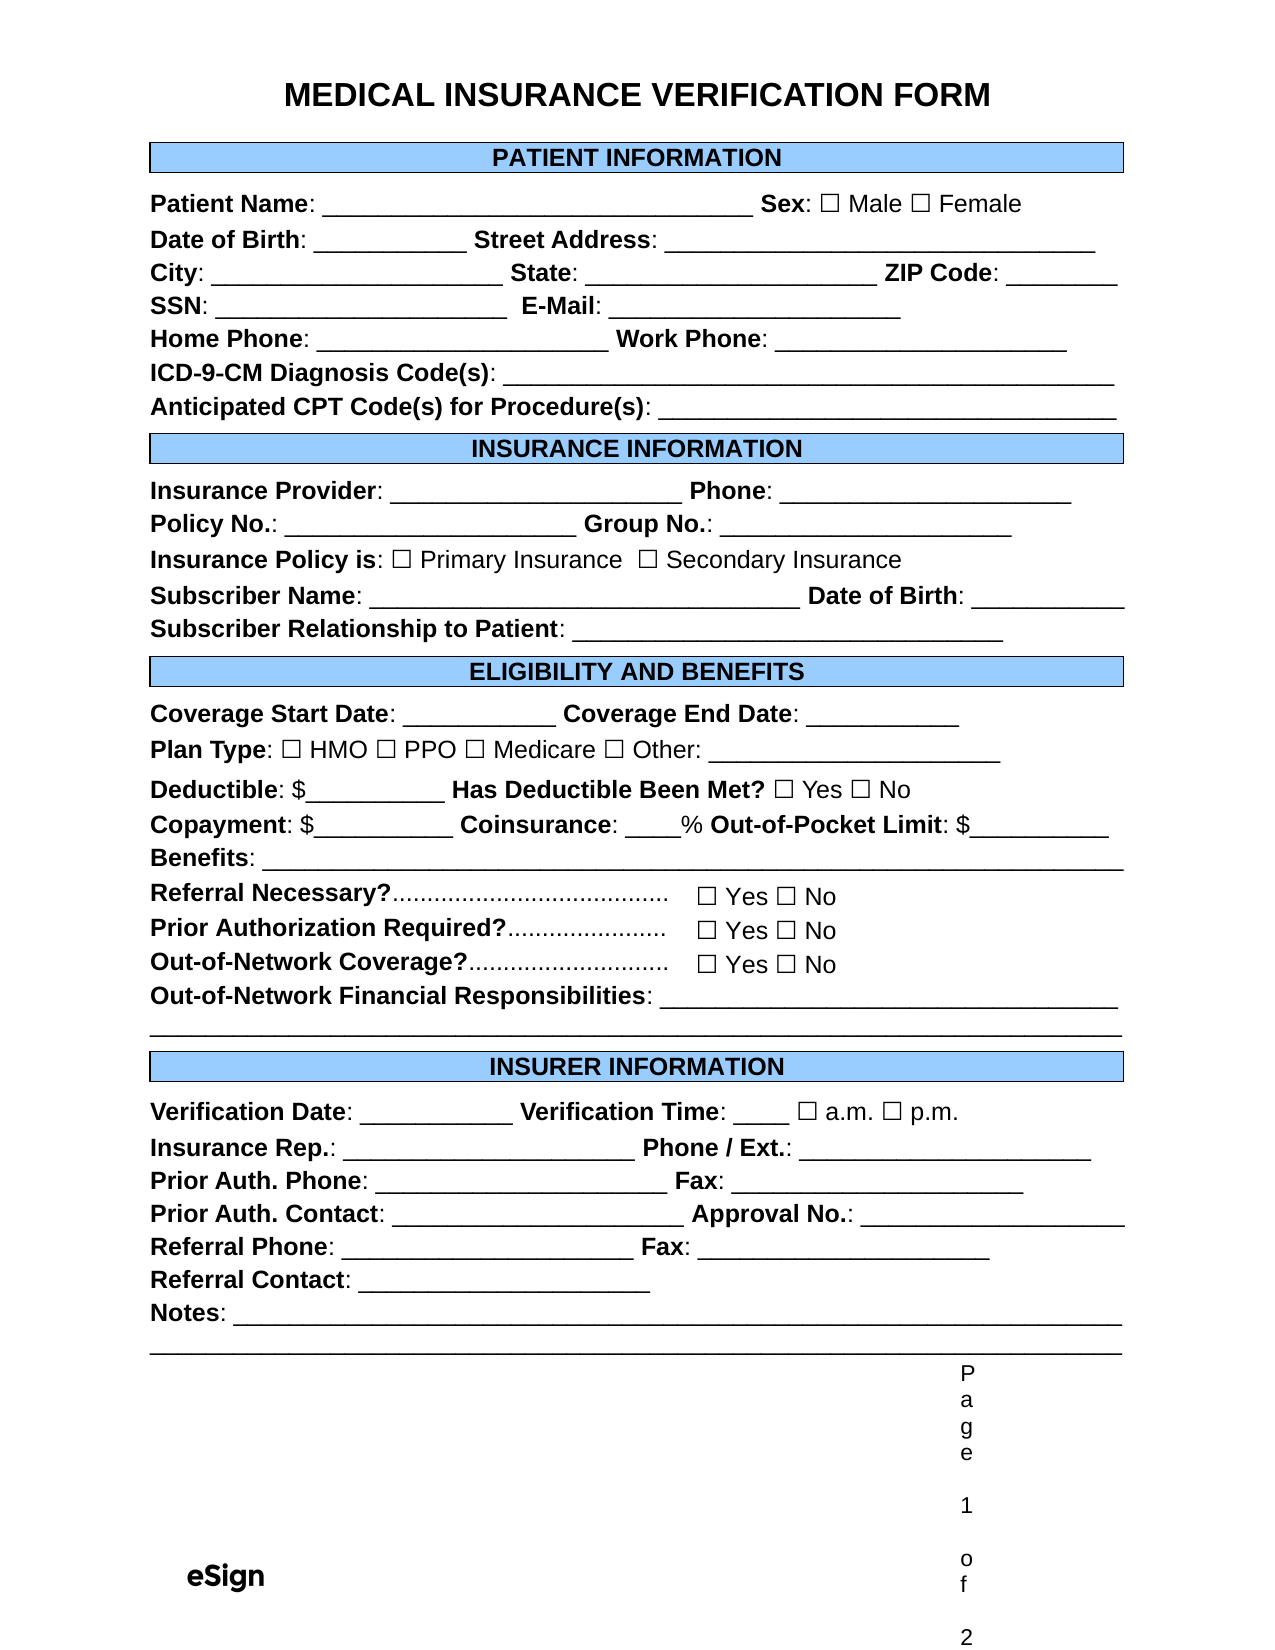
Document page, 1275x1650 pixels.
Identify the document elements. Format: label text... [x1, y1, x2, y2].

text Out-of-Network Financial Responsibilities: _________________________________ [150, 981, 1125, 1009]
text ______________________________________________________________________ [150, 1327, 1125, 1356]
text Insurance Provider: _____________________ Phone: _____________________ [150, 476, 1125, 505]
text Referral Contact: _____________________ [150, 1265, 1125, 1294]
text Plan Type: ☐ HMO ☐ PPO ☐ Medicare ☐ Other: _____________________ [150, 732, 1125, 766]
text Coverage Start Date: ___________ Coverage End Date: ___________ [150, 699, 1125, 728]
table_header INSURER INFORMATION [151, 1052, 1123, 1081]
text Verification Date: ___________ Verification Time: ____ ☐ a.m. ☐ p.m. [150, 1094, 1125, 1128]
table_cell ☐ Yes ☐ No [684, 913, 1124, 947]
text Insurance Policy is: ☐ Primary Insurance ☐ Secondary Insurance [150, 542, 1125, 576]
text Subscriber Relationship to Patient: _______________________________ [150, 614, 1125, 643]
text ______________________________________________________________________ [150, 1009, 1125, 1038]
table_cell Out-of-Network Coverage?............................. [131, 947, 684, 981]
table_cell ☐ Yes ☐ No [684, 947, 1124, 981]
text Home Phone: _____________________ Work Phone: _____________________ [150, 324, 1125, 353]
table_header ELIGIBILITY AND BENEFITS [151, 657, 1123, 686]
text SSN: _____________________ E-Mail: _____________________ [150, 291, 1125, 319]
text Referral Phone: _____________________ Fax: _____________________ [150, 1232, 1125, 1261]
text Prior Auth. Contact: _____________________ Approval No.: ___________________ [150, 1199, 1125, 1228]
table_header PATIENT INFORMATION [151, 143, 1123, 172]
text Policy No.: _____________________ Group No.: _____________________ [150, 509, 1125, 538]
text Notes: ________________________________________________________________ [150, 1298, 1125, 1327]
table_cell Prior Authorization Required?....................... [131, 913, 684, 947]
text Anticipated CPT Code(s) for Procedure(s): _________________________________ [150, 391, 1125, 420]
text Patient Name: _______________________________ Sex: ☐ Male ☐ Female [150, 186, 1125, 220]
table_header ☐ Yes ☐ No [684, 879, 1124, 912]
text Prior Auth. Phone: _____________________ Fax: _____________________ [150, 1166, 1125, 1195]
text Copayment: $__________ Coinsurance: ____% Out-of-Pocket Limit: $__________ [150, 810, 1125, 839]
text ICD‐9‐CM Diagnosis Code(s): ____________________________________________ [150, 357, 1125, 387]
text Benefits: ______________________________________________________________ [150, 843, 1125, 872]
text Insurance Rep.: _____________________ Phone / Ext.: _____________________ [150, 1133, 1125, 1162]
text MEDICAL INSURANCE VERIFICATION FORM [150, 75, 1125, 113]
table_header INSURANCE INFORMATION [151, 434, 1123, 463]
text Date of Birth: ___________ Street Address: _______________________________ [150, 225, 1125, 253]
text City: _____________________ State: _____________________ ZIP Code: ________ [150, 258, 1125, 287]
text Deductible: $__________ Has Deductible Been Met? ☐ Yes ☐ No [150, 771, 1125, 805]
table_header Referral Necessary?........................................ [131, 879, 684, 912]
text Subscriber Name: _______________________________ Date of Birth: ___________ [150, 581, 1125, 610]
